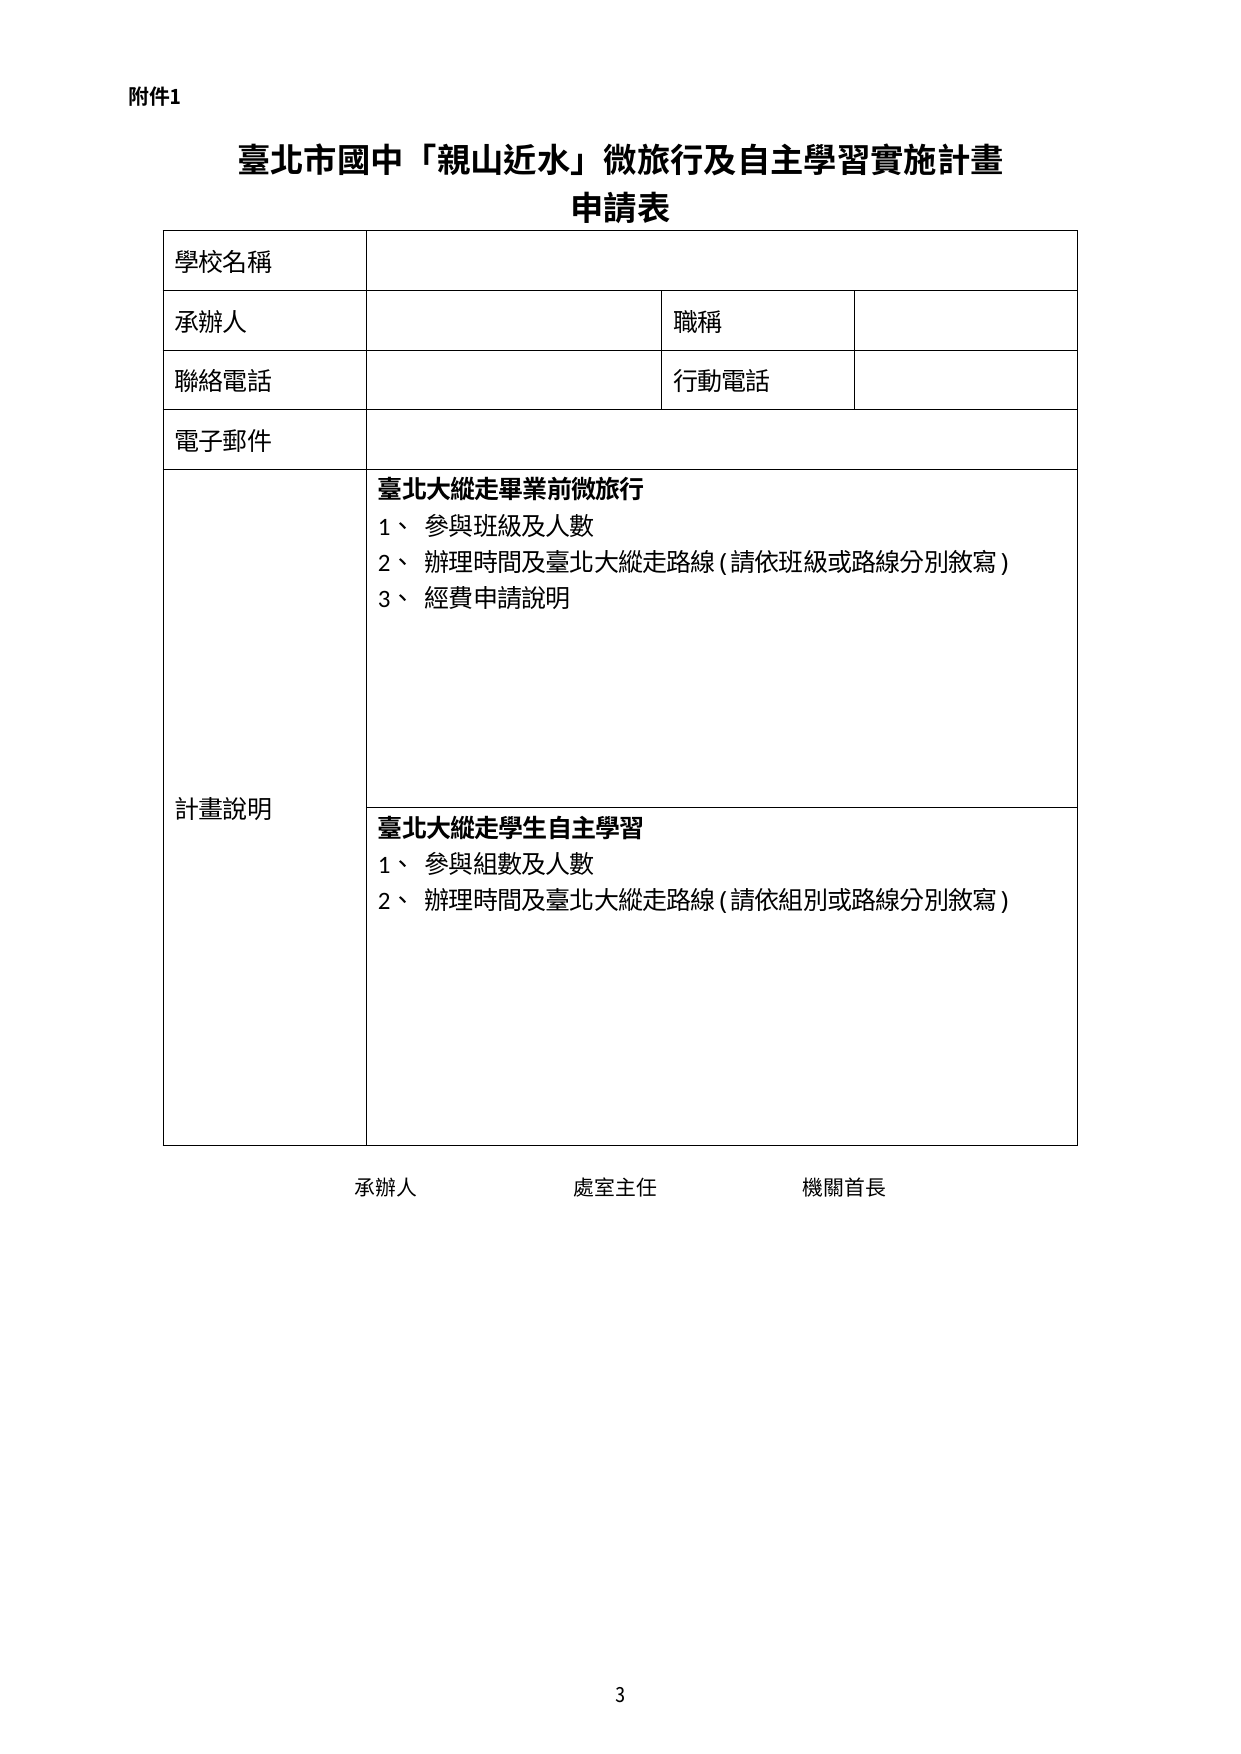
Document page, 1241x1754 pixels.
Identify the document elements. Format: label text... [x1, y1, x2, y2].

table_cell 臺北大縱走學生自主學習 參與組數及人數 辦理時間及臺北大縱走路線(請依組別或路線分別敘寫) [367, 808, 1077, 1145]
text 附件1 [129, 80, 201, 110]
table_header [367, 231, 1077, 290]
text 承辦人 處室主任 機關首長 [112, 1171, 1128, 1202]
table_cell 計畫說明 [164, 470, 366, 1145]
table_cell 聯絡電話 [164, 351, 366, 409]
table_cell 電子郵件 [164, 410, 366, 469]
table_cell [855, 291, 1077, 349]
table_cell 行動電話 [662, 351, 854, 409]
text 臺北市國中「親山近水」微旅行及自主學習實施計畫 [112, 134, 1128, 182]
text 申請表 [112, 182, 1128, 230]
table_cell [367, 410, 1077, 469]
table_cell 承辦人 [164, 291, 366, 349]
table_cell 臺北大縱走畢業前微旅行 參與班級及人數 辦理時間及臺北大縱走路線(請依班級或路線分別敘寫) 經費申請說明 [367, 470, 1077, 807]
table_cell [855, 351, 1077, 409]
table_header 學校名稱 [164, 231, 366, 290]
table_cell 職稱 [662, 291, 854, 349]
table_cell [367, 291, 661, 349]
table_cell [367, 351, 661, 409]
